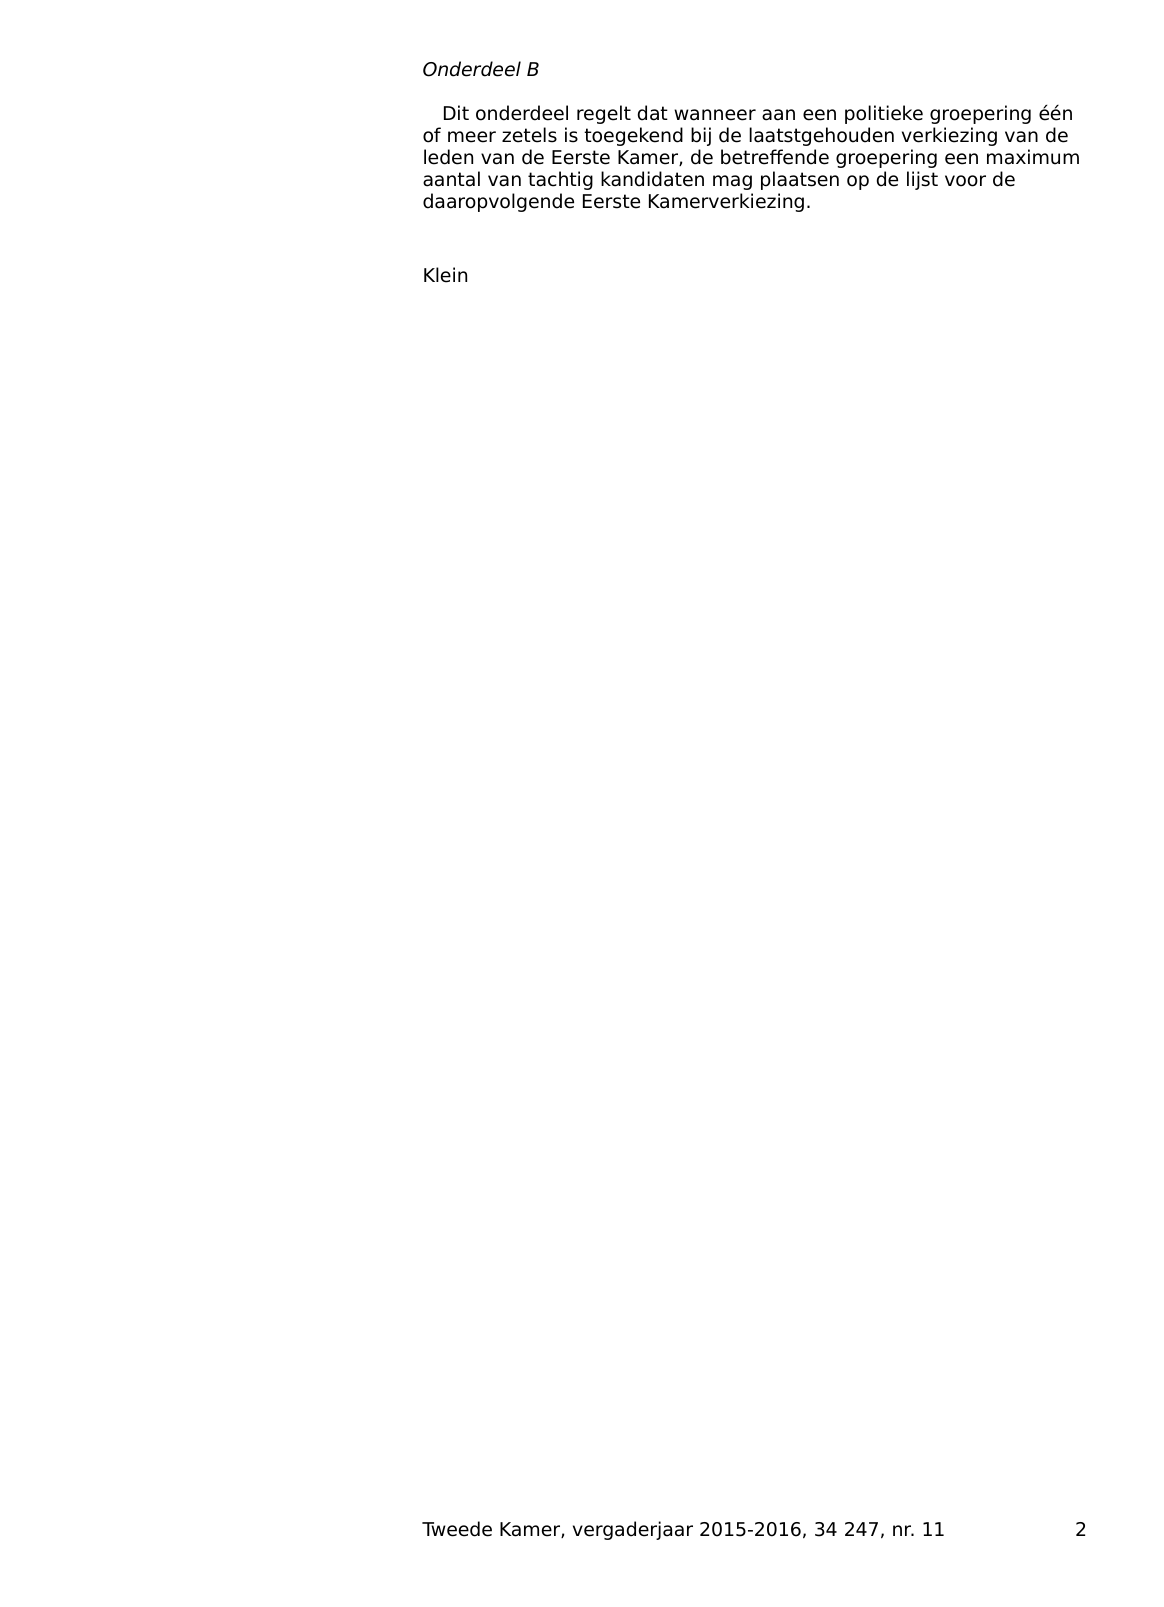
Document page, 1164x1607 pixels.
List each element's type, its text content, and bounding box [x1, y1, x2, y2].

subtitle Onderdeel B [422, 59, 1087, 81]
text Dit onderdeel regelt dat wanneer aan een politieke groepering één of meer zetels is toegekend bij de laatstgehouden verkiezing van de leden van de Eerste Kamer, de betreffende groepering een maximum aantal van tachtig kandidaten mag plaatsen op de lijst voor de daaropvolgende Eerste Kamerverkiezing. [422, 103, 1087, 213]
text Klein [422, 243, 1087, 287]
